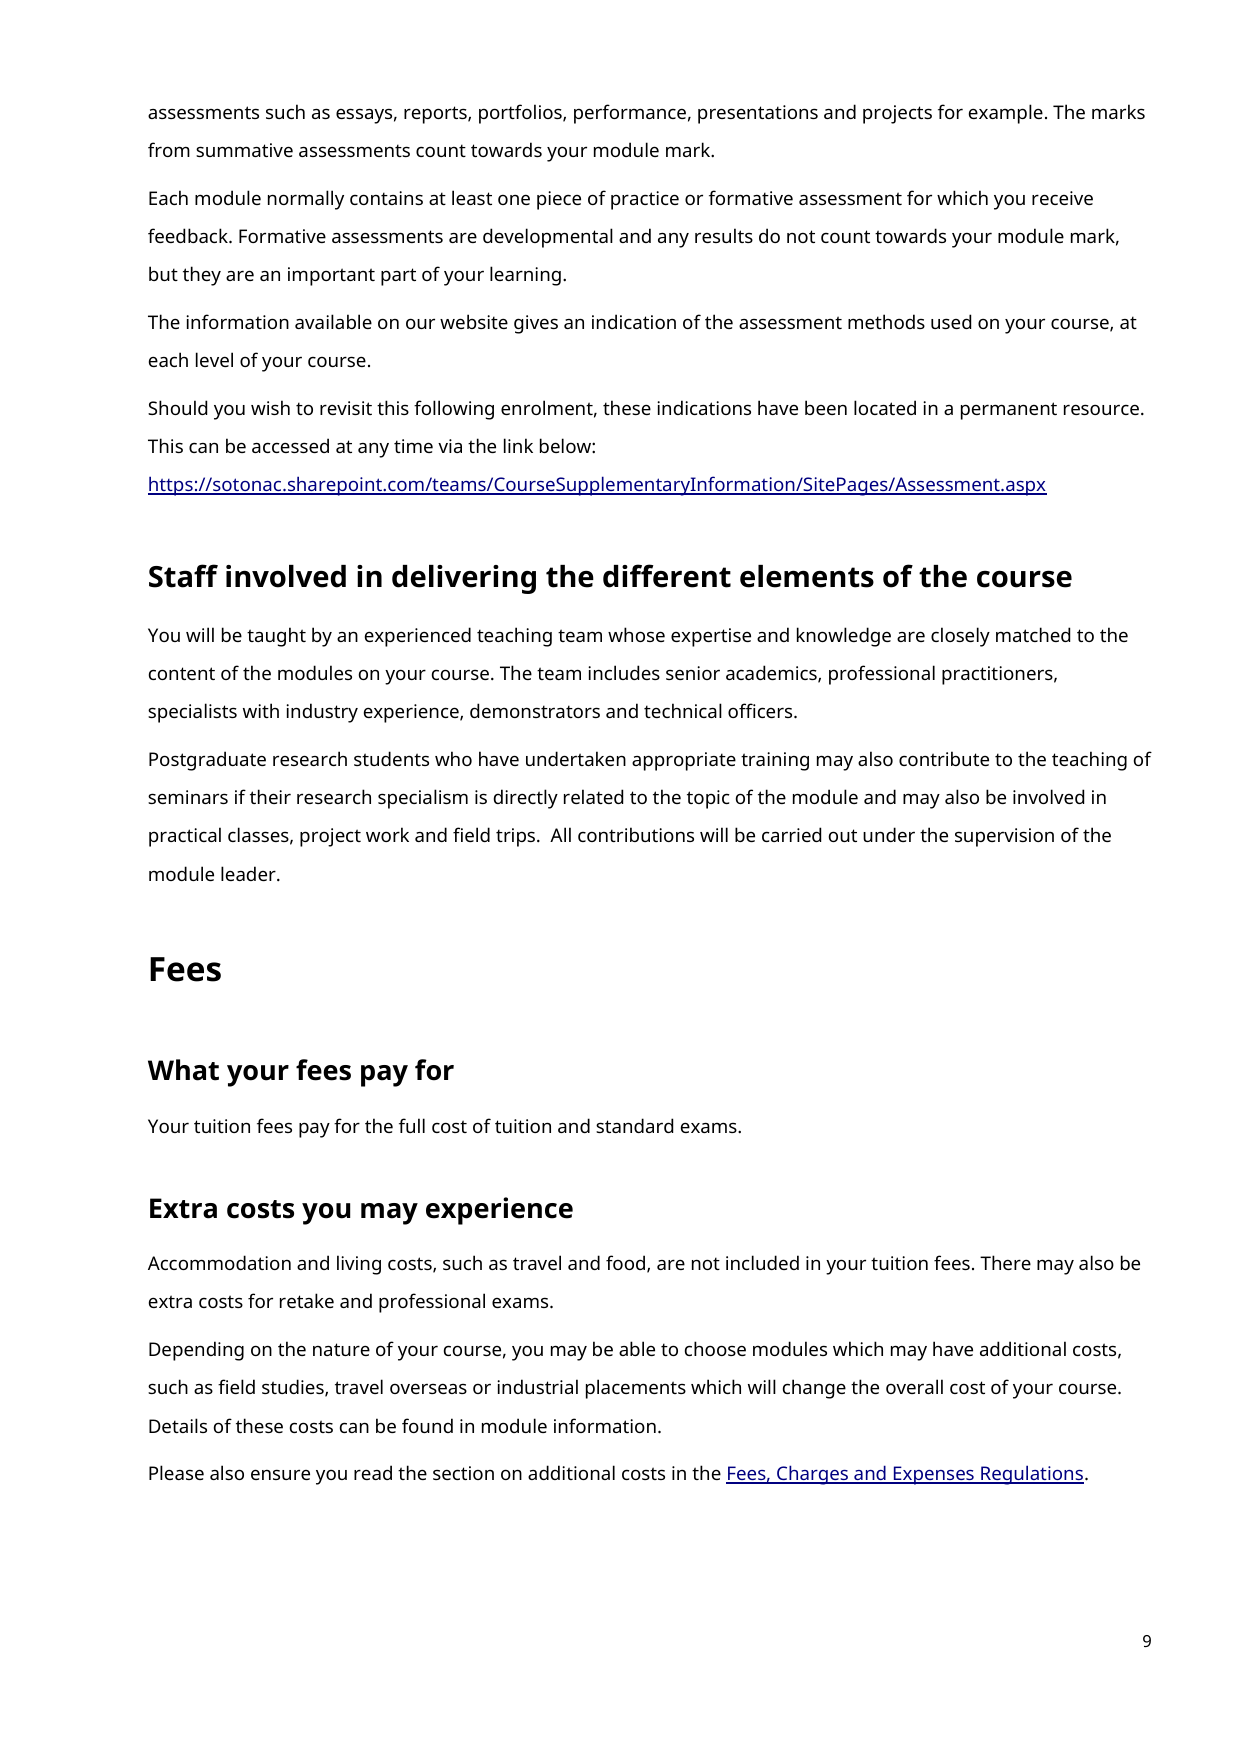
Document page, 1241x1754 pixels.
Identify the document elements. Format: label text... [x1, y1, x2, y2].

text Please also ensure you read the section on additional costs in the Fees, Charges and Expenses Regulations. [148, 1461, 1152, 1486]
text Your tuition fees pay for the full cost of tuition and standard exams. [148, 1113, 1152, 1139]
text assessments such as essays, reports, portfolios, performance, presentations and projects for example. The marks from summative assessments count towards your module mark. [148, 99, 1152, 163]
subtitle What your fees pay for [148, 1052, 1152, 1089]
subtitle Staff involved in delivering the different elements of the course [148, 557, 1152, 596]
text Should you wish to revisit this following enrolment, these indications have been located in a permanent resource. This can be accessed at any time via the link below: https://sotonac.sharepoint.com/teams/CourseSupplementaryInformation/SitePages/Assessment.aspx [148, 395, 1152, 497]
text Depending on the nature of your course, you may be able to choose modules which may have additional costs, such as field studies, travel overseas or industrial placements which will change the overall cost of your course. Details of these costs can be found in module information. [148, 1336, 1152, 1438]
subtitle Extra costs you may experience [148, 1189, 1152, 1226]
subtitle Fees [148, 946, 1152, 992]
text The information available on our website gives an indication of the assessment methods used on your course, at each level of your course. [148, 309, 1152, 373]
text Each module normally contains at least one piece of practice or formative assessment for which you receive feedback. Formative assessments are developmental and any results do not count towards your module mark, but they are an important part of your learning. [148, 185, 1152, 287]
text Accommodation and living costs, such as travel and food, are not included in your tuition fees. There may also be extra costs for retake and professional exams. [148, 1251, 1152, 1314]
text You will be taught by an experienced teaching team whose expertise and knowledge are closely matched to the content of the modules on your course. The team includes senior academics, professional practitioners, specialists with industry experience, demonstrators and technical officers. [148, 622, 1152, 724]
text Postgraduate research students who have undertaken appropriate training may also contribute to the teaching of seminars if their research specialism is directly related to the topic of the module and may also be involved in practical classes, project work and field trips. All contributions will be carried out under the supervision of the module leader. [148, 746, 1152, 887]
